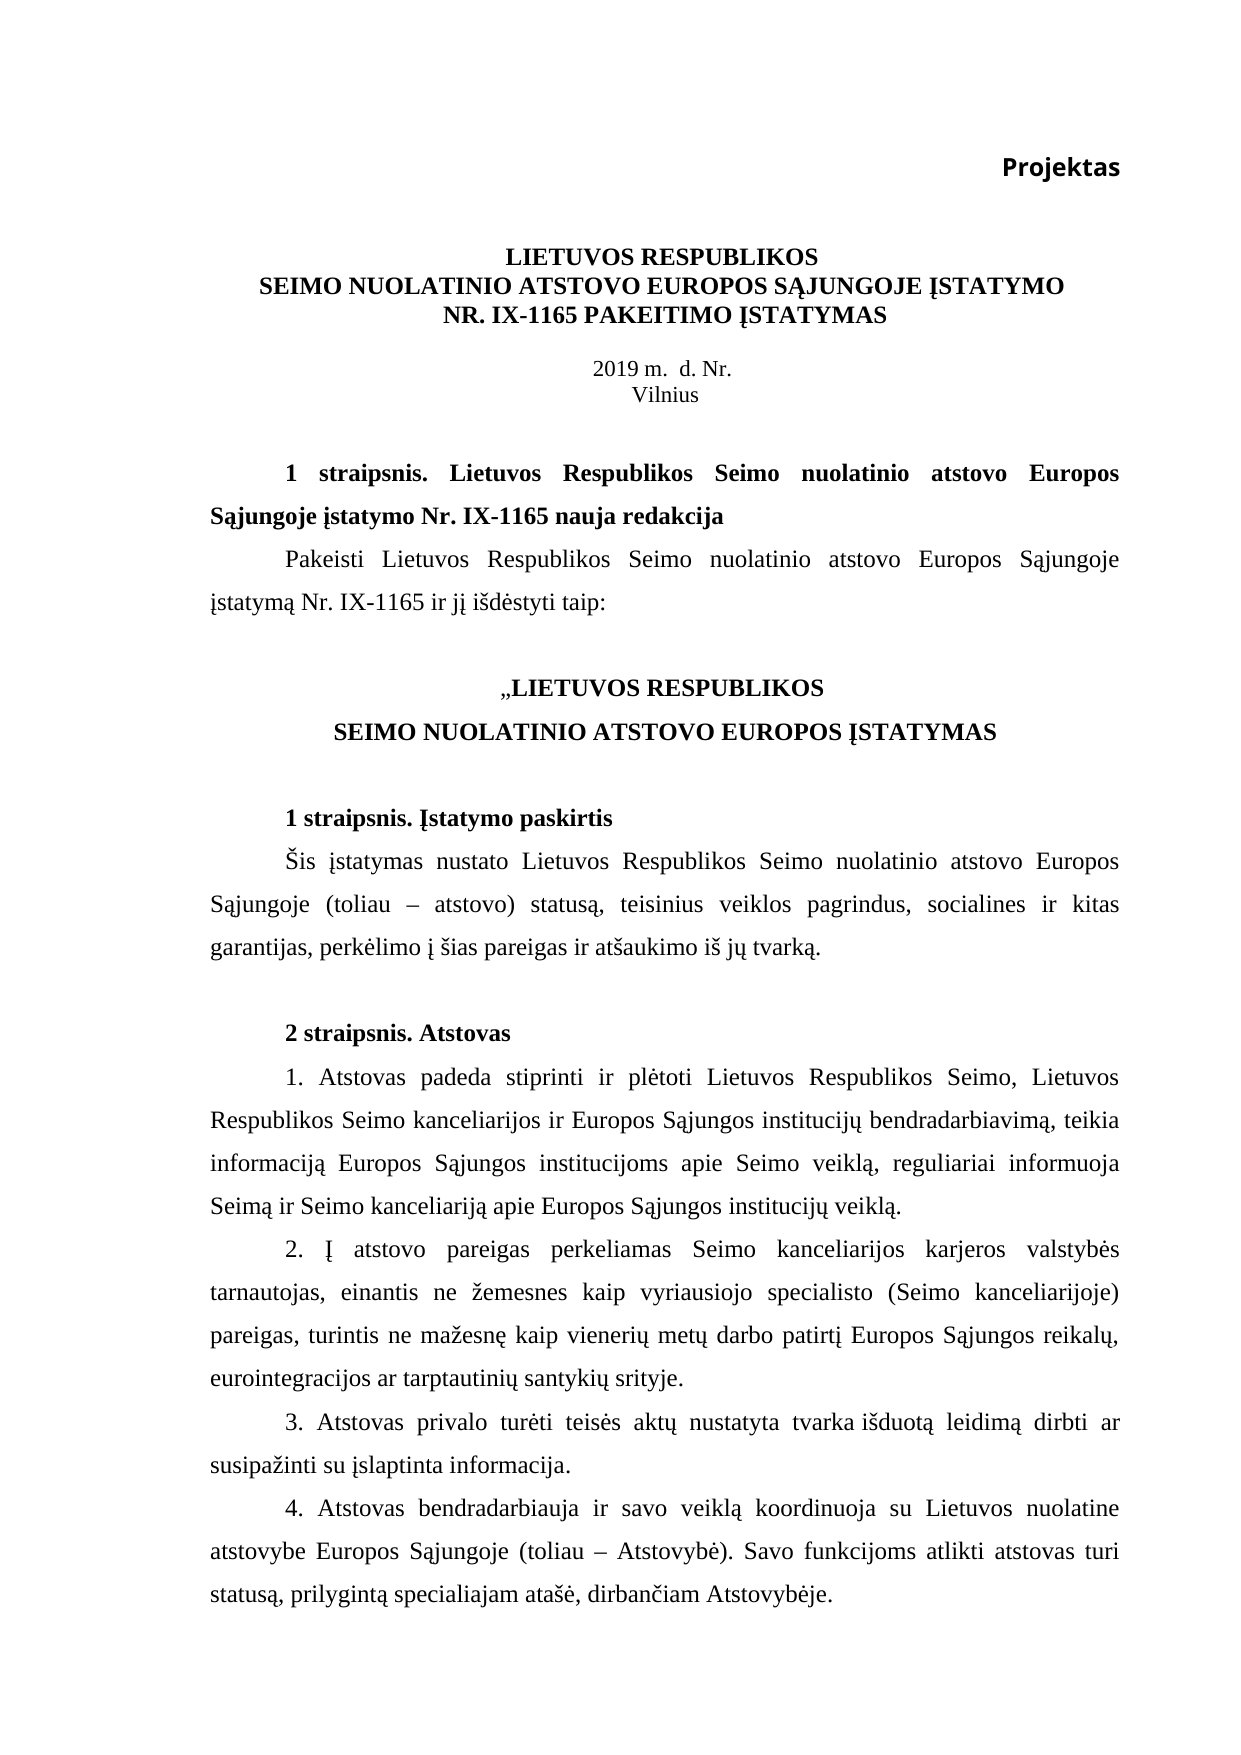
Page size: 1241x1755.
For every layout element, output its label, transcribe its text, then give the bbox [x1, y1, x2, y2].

text 1 straipsnis. Įstatymo paskirtis [210, 803, 1120, 832]
text Šis įstatymas nustato Lietuvos Respublikos Seimo nuolatinio atstovo Europos Sąjungoje (toliau – atstovo) statusą, teisinius veiklos pagrindus, socialines ir kitas garantijas, perkėlimo į šias pareigas ir atšaukimo iš jų tvarką. [210, 846, 1120, 961]
text 3. Atstovas privalo turėti teisės aktų nustatyta tvarka išduotą leidimą dirbti ar susipažinti su įslaptinta informacija. [210, 1407, 1120, 1478]
text Projektas [210, 150, 1120, 184]
text 2. Į atstovo pareigas perkeliamas Seimo kanceliarijos karjeros valstybės tarnautojas, einantis ne žemesnes kaip vyriausiojo specialisto (Seimo kanceliarijoje) pareigas, turintis ne mažesnę kaip vienerių metų darbo patirtį Europos Sąjungos reikalų, eurointegracijos ar tarptautinių santykių srityje. [210, 1234, 1120, 1392]
text LIETUVOS RESPUBLIKOS [210, 242, 1120, 271]
text 2019 m. d. Nr. [210, 355, 1120, 381]
text 2 straipsnis. Atstovas [210, 1018, 1120, 1047]
text Pakeisti Lietuvos Respublikos Seimo nuolatinio atstovo Europos Sąjungoje įstatymą Nr. IX-1165 ir jį išdėstyti taip: [210, 544, 1120, 616]
text 1. Atstovas padeda stiprinti ir plėtoti Lietuvos Respublikos Seimo, Lietuvos Respublikos Seimo kanceliarijos ir Europos Sąjungos institucijų bendradarbiavimą, teikia informaciją Europos Sąjungos institucijoms apie Seimo veiklą, reguliariai informuoja Seimą ir Seimo kanceliariją apie Europos Sąjungos institucijų veiklą. [210, 1062, 1120, 1220]
text 4. Atstovas bendradarbiauja ir savo veiklą koordinuoja su Lietuvos nuolatine atstovybe Europos Sąjungoje (toliau – Atstovybė). Savo funkcijoms atlikti atstovas turi statusą, prilygintą specialiajam atašė, dirbančiam Atstovybėje. [210, 1493, 1120, 1608]
text „LIETUVOS RESPUBLIKOS [210, 673, 1120, 702]
text SEIMO NUOLATINIO ATSTOVO EUROPOS SĄJUNGOJE ĮSTATYMO NR. IX-1165 PAKEITIMO ĮSTATYMAS [210, 271, 1120, 328]
text 1 straipsnis. Lietuvos Respublikos Seimo nuolatinio atstovo Europos Sąjungoje įstatymo Nr. IX-1165 nauja redakcija [210, 458, 1120, 530]
text SEIMO NUOLATINIO ATSTOVO EUROPOS ĮSTATYMAS [210, 717, 1120, 745]
text Vilnius [210, 381, 1120, 407]
